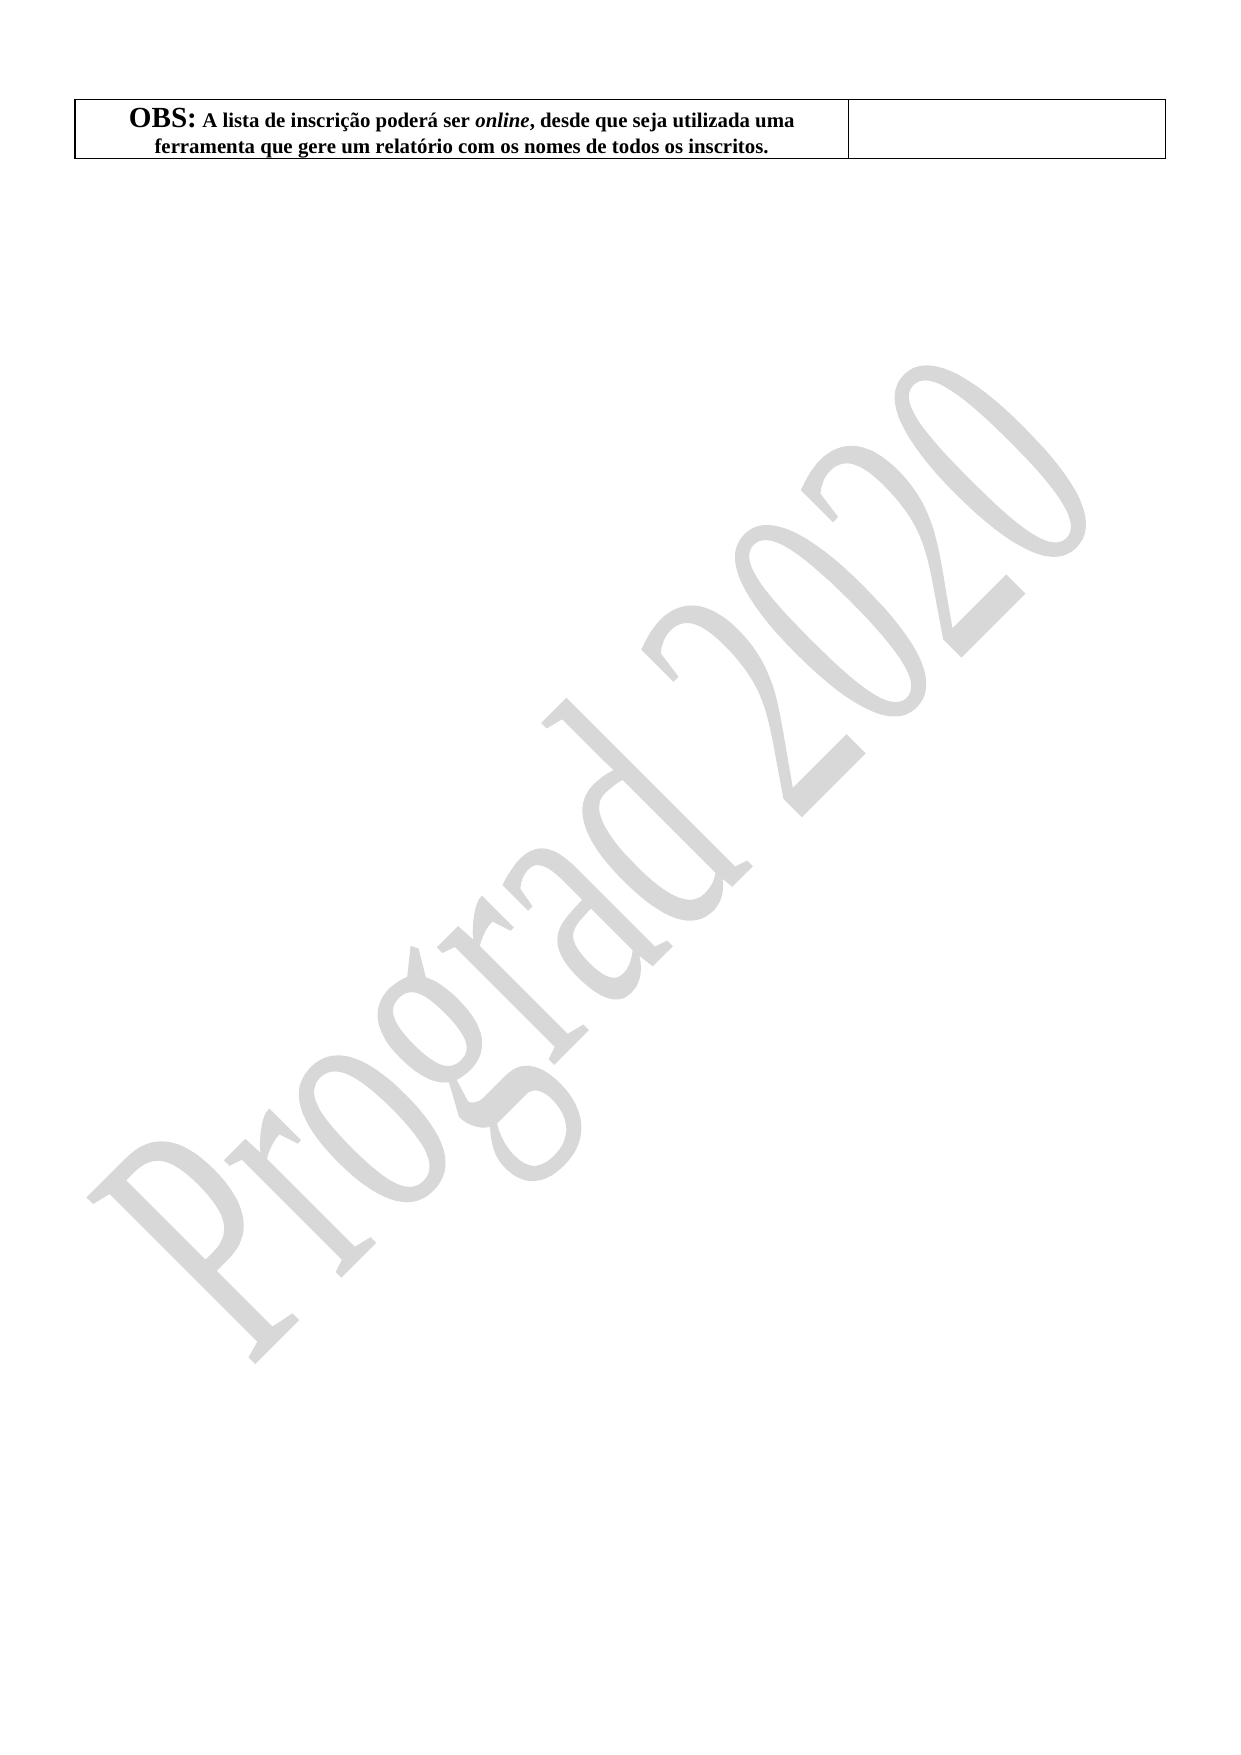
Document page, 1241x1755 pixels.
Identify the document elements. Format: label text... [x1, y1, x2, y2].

table_cell OBS: A lista de inscrição poderá ser online, desde que seja utilizada uma ferramenta que gere um relatório com os nomes de todos os inscritos. [76, 100, 848, 158]
table_cell [849, 100, 1165, 158]
